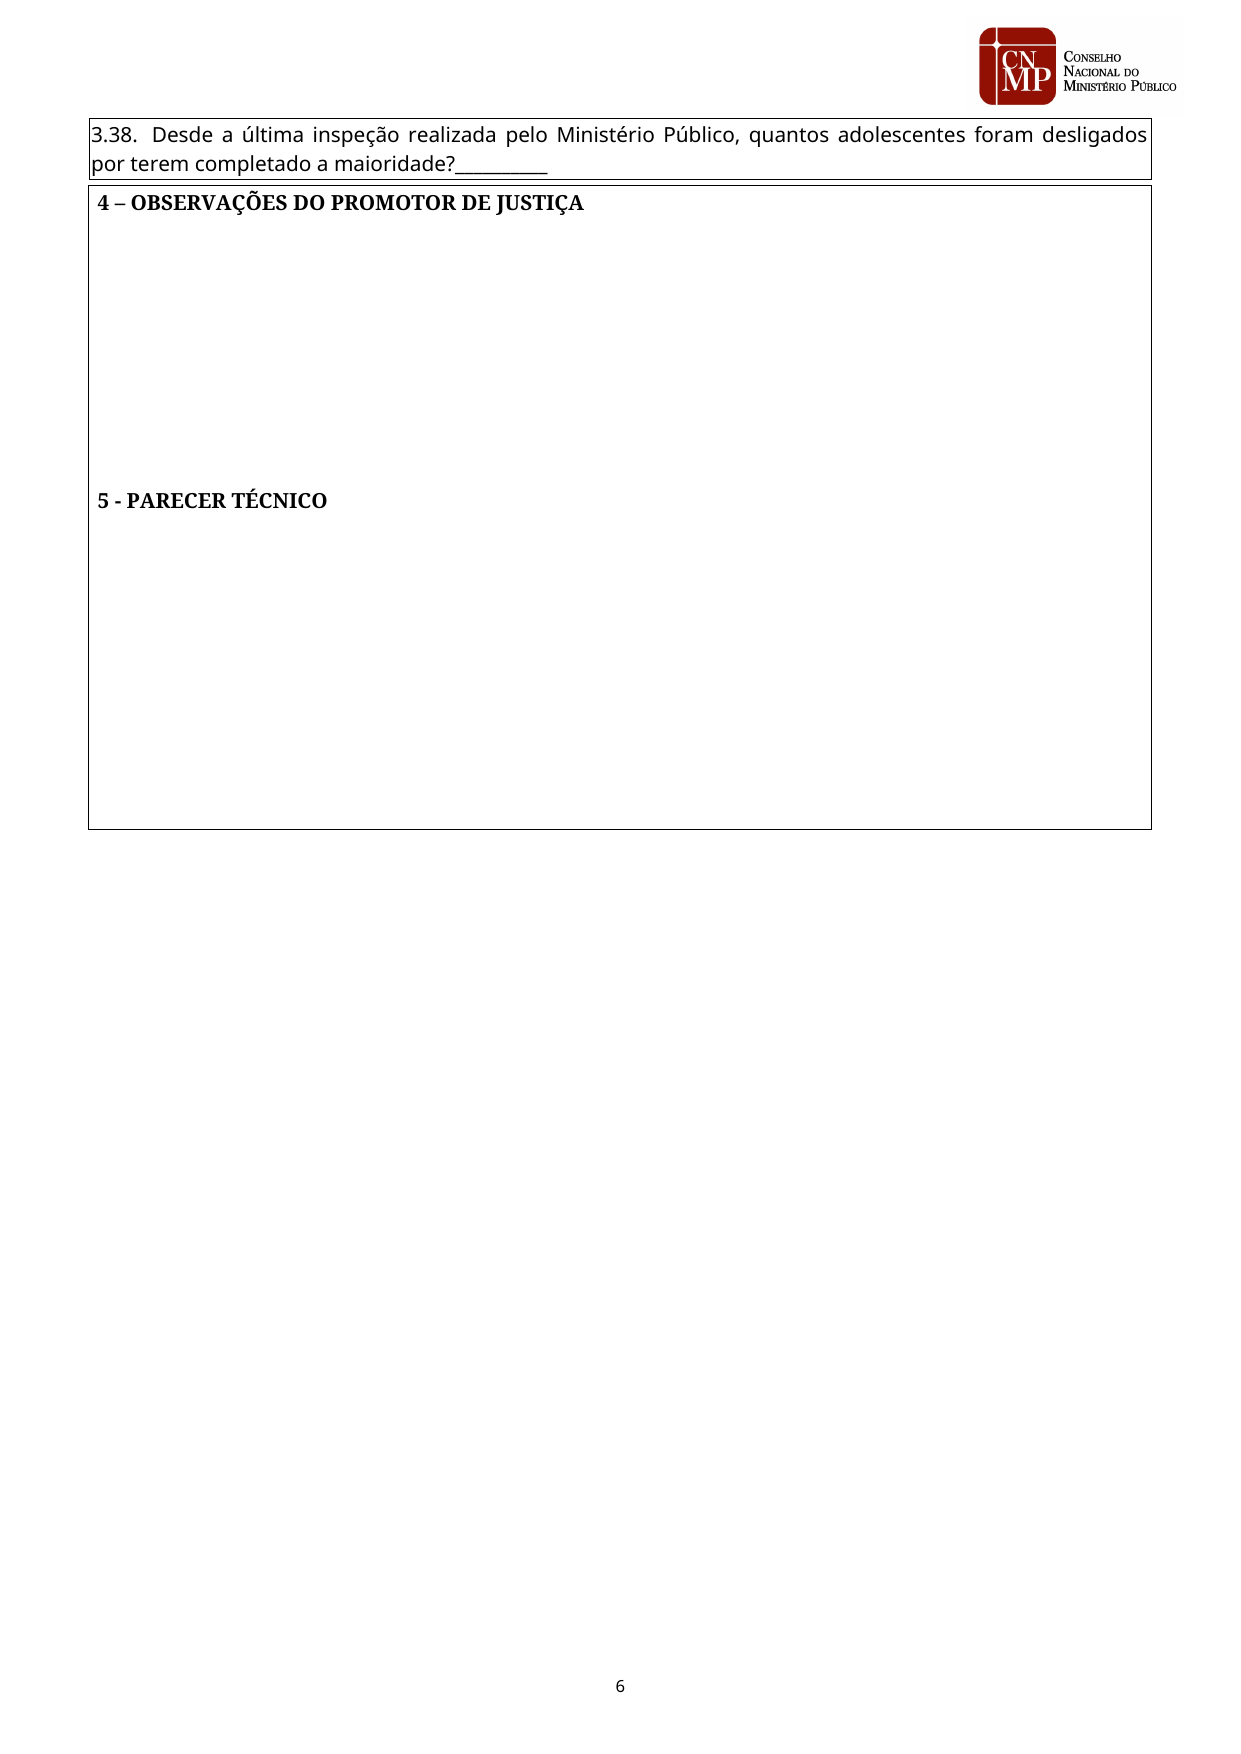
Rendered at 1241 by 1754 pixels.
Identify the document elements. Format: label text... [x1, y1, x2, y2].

list Desde a última inspeção realizada pelo Ministério Público, quantos adolescentes foram desligados por terem completado a maioridade?__________ [90, 119, 1151, 179]
subtitle 4 – OBSERVAÇÕES DO PROMOTOR DE JUSTIÇA [89, 186, 1151, 217]
subtitle 5 - PARECER TÉCNICO [89, 483, 1151, 515]
picture [966, 15, 1185, 117]
